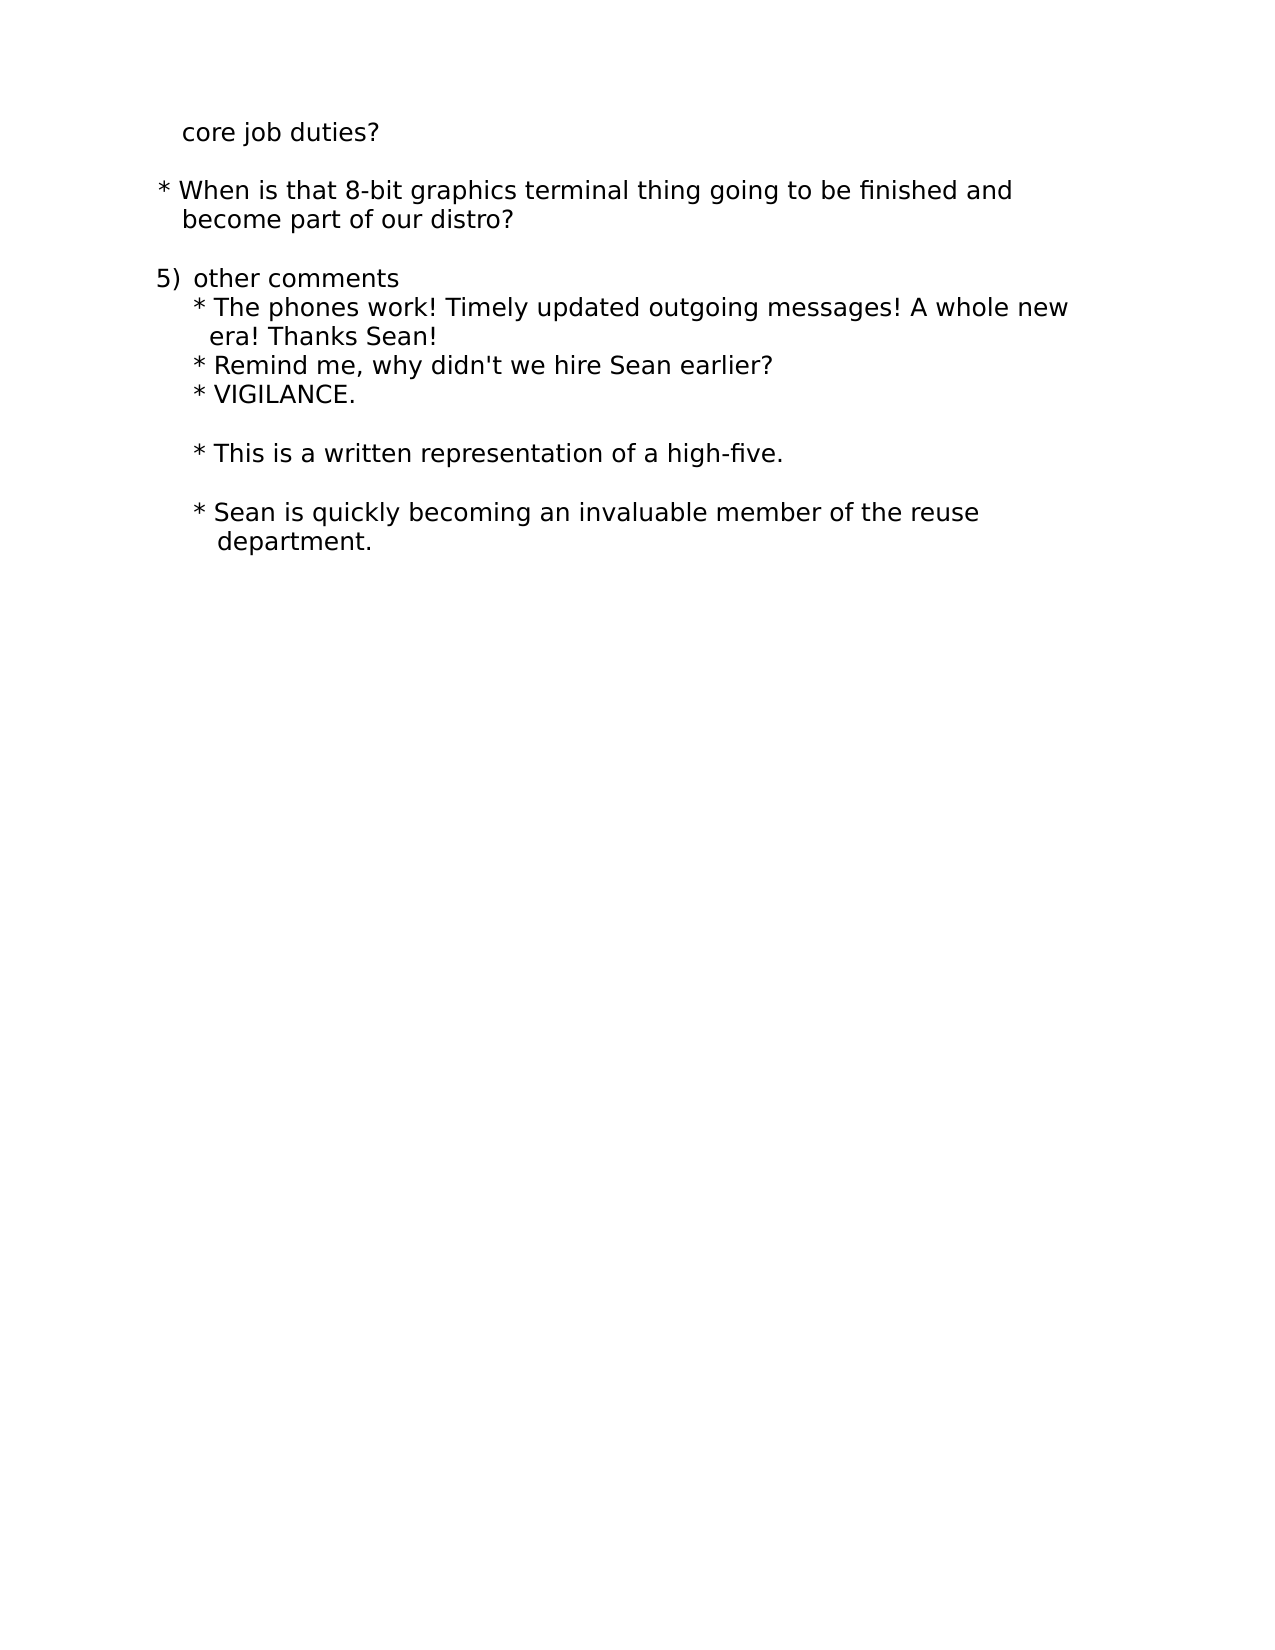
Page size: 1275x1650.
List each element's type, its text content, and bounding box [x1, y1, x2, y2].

list other comments [156, 264, 1157, 293]
text become part of our distro? [118, 206, 1157, 235]
list * Remind me, why didn't we hire Sean earlier? [156, 351, 1157, 381]
list * Sean is quickly becoming an invaluable member of the reuse [156, 498, 1157, 527]
text * When is that 8-bit graphics terminal thing going to be finished and [118, 176, 1157, 206]
list * VIGILANCE. [156, 381, 1157, 410]
list department. [156, 527, 1157, 556]
text core job duties? [118, 118, 1157, 147]
list * This is a written representation of a high-five. [156, 439, 1157, 468]
list * The phones work! Timely updated outgoing messages! A whole new [156, 293, 1157, 322]
list era! Thanks Sean! [156, 322, 1157, 351]
